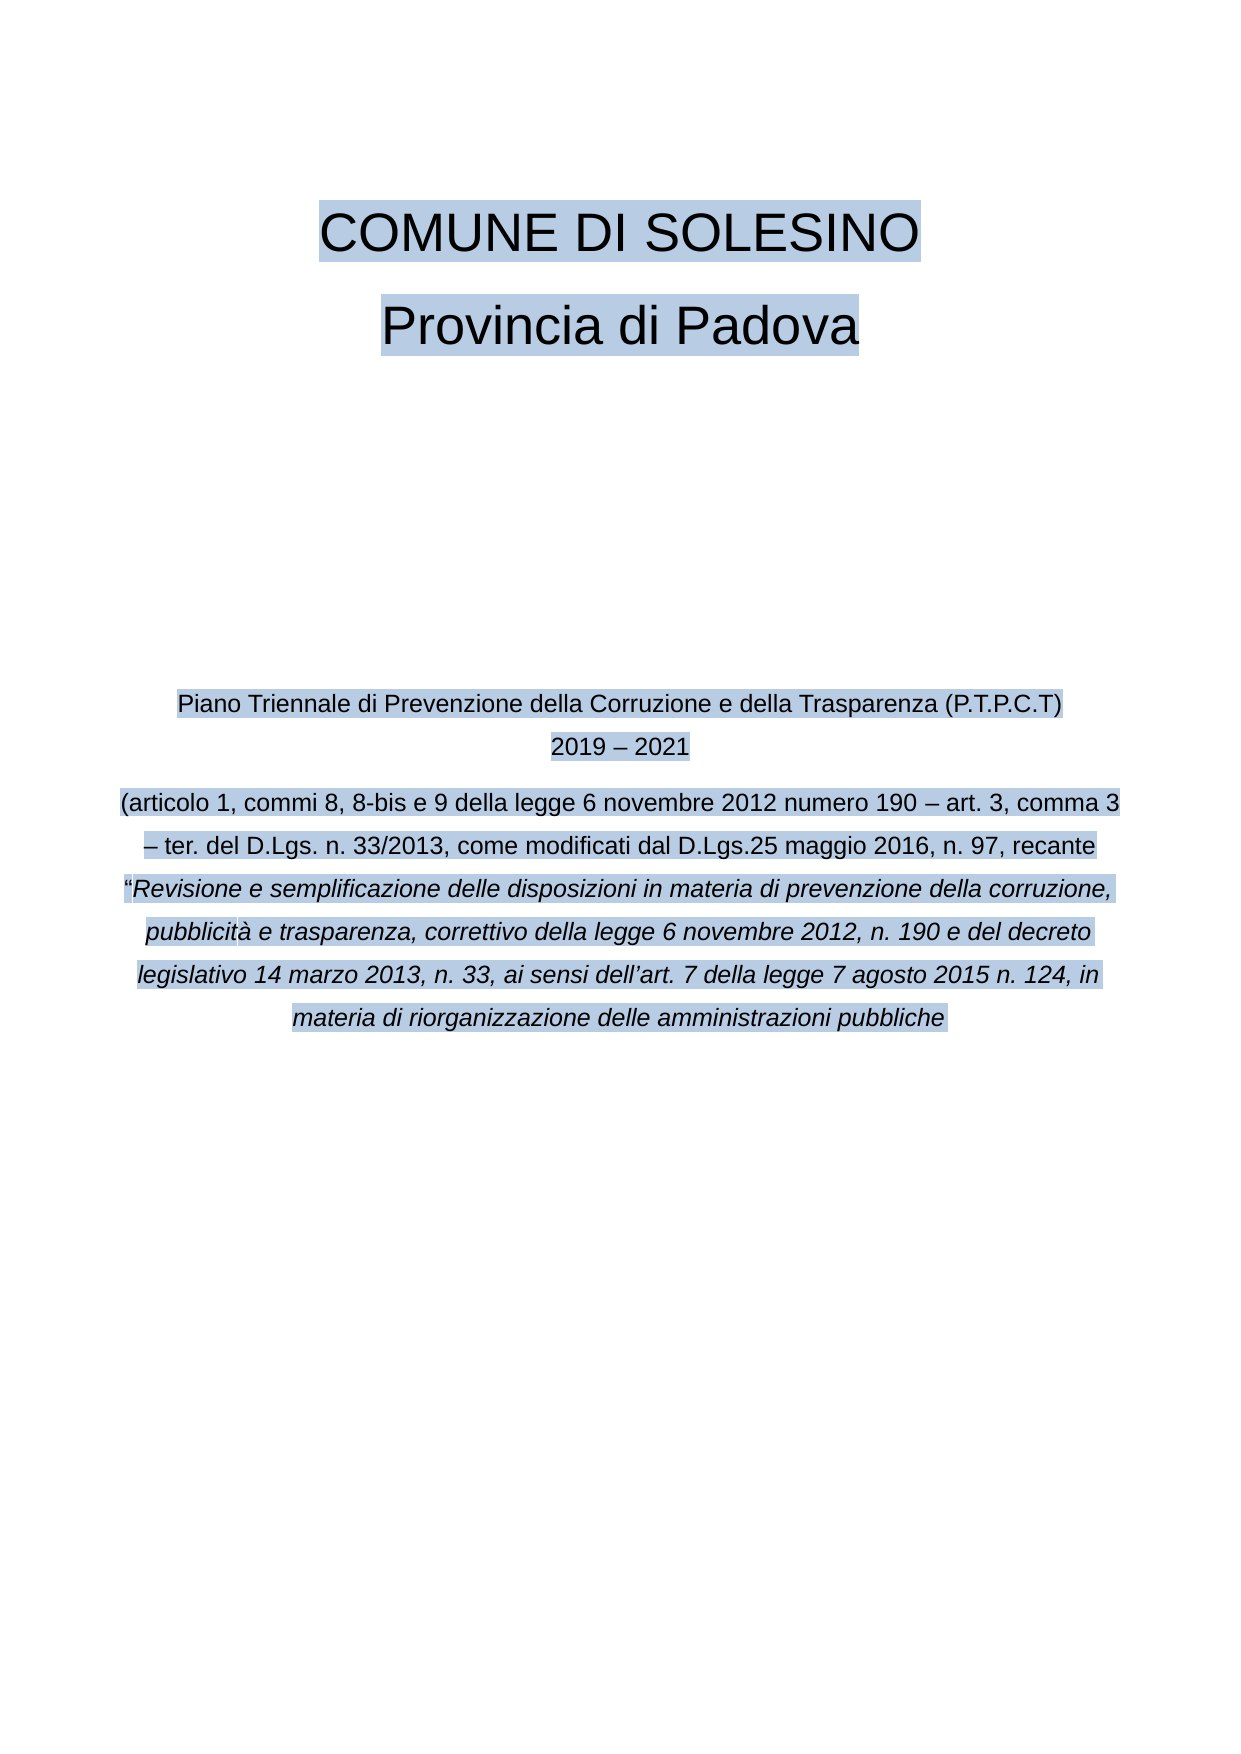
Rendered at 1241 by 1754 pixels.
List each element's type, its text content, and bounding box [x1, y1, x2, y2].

text Piano Triennale di Prevenzione della Corruzione e della Trasparenza (P.T.P.C.T) [118, 689, 1122, 718]
text Provincia di Padova [118, 293, 1122, 356]
text 2019 – 2021 [118, 732, 1122, 761]
text COMUNE DI SOLESINO [118, 200, 1122, 262]
text (articolo 1, commi 8, 8-bis e 9 della legge 6 novembre 2012 numero 190 – art. 3, comma 3 – ter. del D.Lgs. n. 33/2013, come modificati dal D.Lgs.25 maggio 2016, n. 97, recante “Revisione e semplificazione delle disposizioni in materia di prevenzione della corruzione, pubblicità e trasparenza, correttivo della legge 6 novembre 2012, n. 190 e del decreto legislativo 14 marzo 2013, n. 33, ai sensi dell’art. 7 della legge 7 agosto 2015 n. 124, in materia di riorganizzazione delle amministrazioni pubbliche [118, 788, 1122, 1032]
